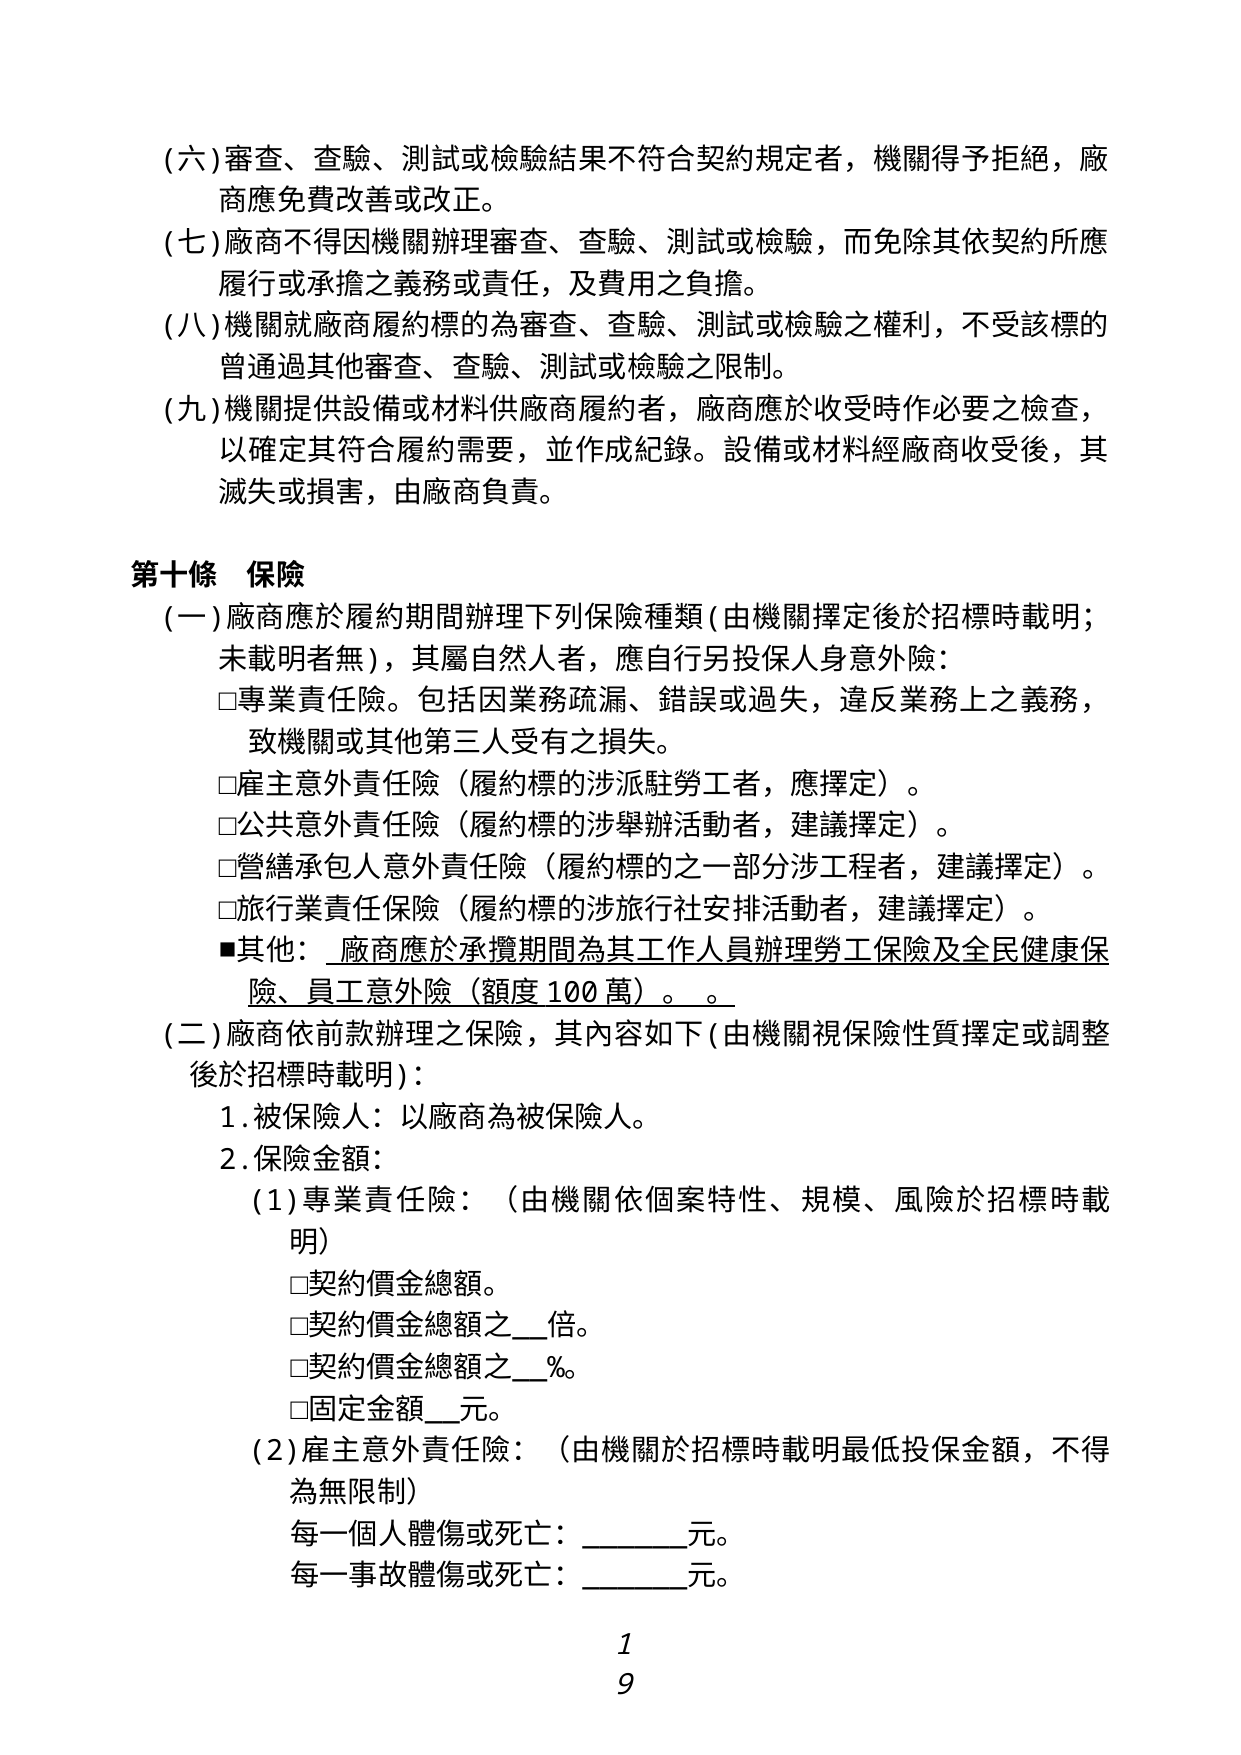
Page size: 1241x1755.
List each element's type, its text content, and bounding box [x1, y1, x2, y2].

text (二)廠商依前款辦理之保險，其內容如下(由機關視保險性質擇定或調整後於招標時載明)： [159, 1011, 1110, 1094]
text (八)機關就廠商履約標的為審查、查驗、測試或檢驗之權利，不受該標的曾通過其他審查、查驗、測試或檢驗之限制。 [159, 302, 1110, 386]
text □契約價金總額之__倍。 [290, 1302, 1110, 1344]
text (1)專業責任險：（由機關依個案特性、規模、風險於招標時載明） [248, 1177, 1110, 1261]
text □營繕承包人意外責任險（履約標的之一部分涉工程者，建議擇定）。 [218, 844, 1110, 886]
text ■其他： 廠商應於承攬期間為其工作人員辦理勞工保險及全民健康保險、員工意外險（額度100萬）。 。 [218, 927, 1110, 1011]
text (九)機關提供設備或材料供廠商履約者，廠商應於收受時作必要之檢查，以確定其符合履約需要，並作成紀錄。設備或材料經廠商收受後，其滅失或損害，由廠商負責。 [159, 386, 1110, 511]
text 2.保險金額： [218, 1136, 1110, 1177]
text (六)審查、查驗、測試或檢驗結果不符合契約規定者，機關得予拒絕，廠商應免費改善或改正。 [159, 136, 1110, 219]
text 每一事故體傷或死亡：______元。 [290, 1552, 1110, 1594]
text □契約價金總額。 [290, 1261, 1110, 1302]
text 每一個人體傷或死亡：______元。 [290, 1511, 1110, 1552]
text □公共意外責任險（履約標的涉舉辦活動者，建議擇定）。 [218, 802, 1110, 844]
text □固定金額__元。 [290, 1386, 1110, 1427]
text □雇主意外責任險（履約標的涉派駐勞工者，應擇定）。 [218, 761, 1110, 802]
text 第十條 保險 [130, 552, 1110, 594]
text □契約價金總額之__%。 [290, 1344, 1110, 1386]
text (一)廠商應於履約期間辦理下列保險種類(由機關擇定後於招標時載明；未載明者無)，其屬自然人者，應自行另投保人身意外險： [159, 594, 1110, 677]
text 1.被保險人：以廠商為被保險人。 [218, 1094, 1110, 1136]
text □專業責任險。包括因業務疏漏、錯誤或過失，違反業務上之義務，致機關或其他第三人受有之損失。 [218, 677, 1110, 761]
text (七)廠商不得因機關辦理審查、查驗、測試或檢驗，而免除其依契約所應履行或承擔之義務或責任，及費用之負擔。 [159, 219, 1110, 302]
text □旅行業責任保險（履約標的涉旅行社安排活動者，建議擇定）。 [218, 886, 1110, 927]
text (2)雇主意外責任險：（由機關於招標時載明最低投保金額，不得為無限制） [248, 1427, 1110, 1511]
